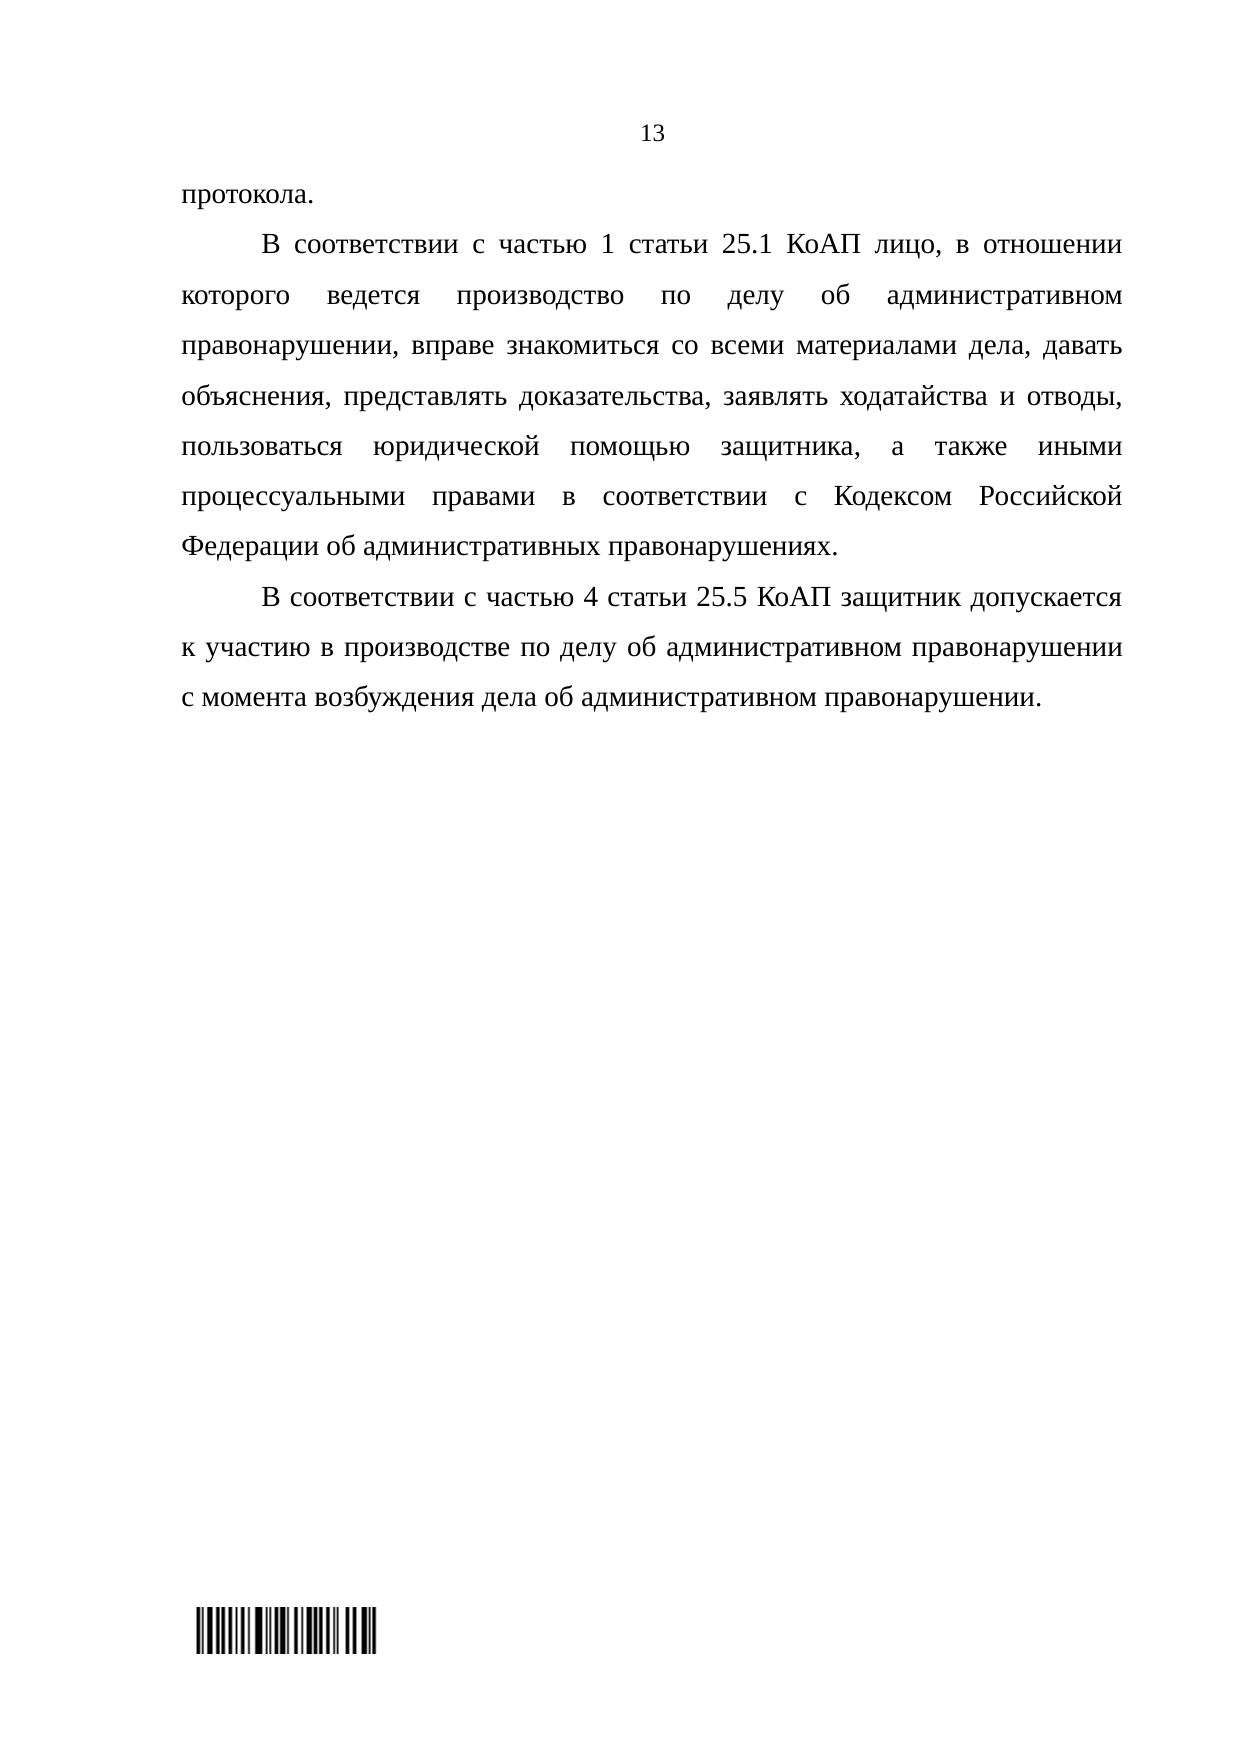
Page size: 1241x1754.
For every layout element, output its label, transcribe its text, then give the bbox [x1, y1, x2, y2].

text В соответствии с частью 1 статьи 25.1 КоАП лицо, в отношении которого ведется производство по делу об административном правонарушении, вправе знакомиться со всеми материалами дела, давать объяснения, представлять доказательства, заявлять ходатайства и отводы, пользоваться юридической помощью защитника, а также иными процессуальными правами в соответствии с Кодексом Российской Федерации об административных правонарушениях. [181, 227, 1123, 562]
text В соответствии с частью 4 статьи 25.5 КоАП защитник допускается к участию в производстве по делу об административном правонарушении с момента возбуждения дела об административном правонарушении. [181, 579, 1123, 713]
text протокола. [181, 176, 1123, 210]
picture [181, 1607, 394, 1654]
